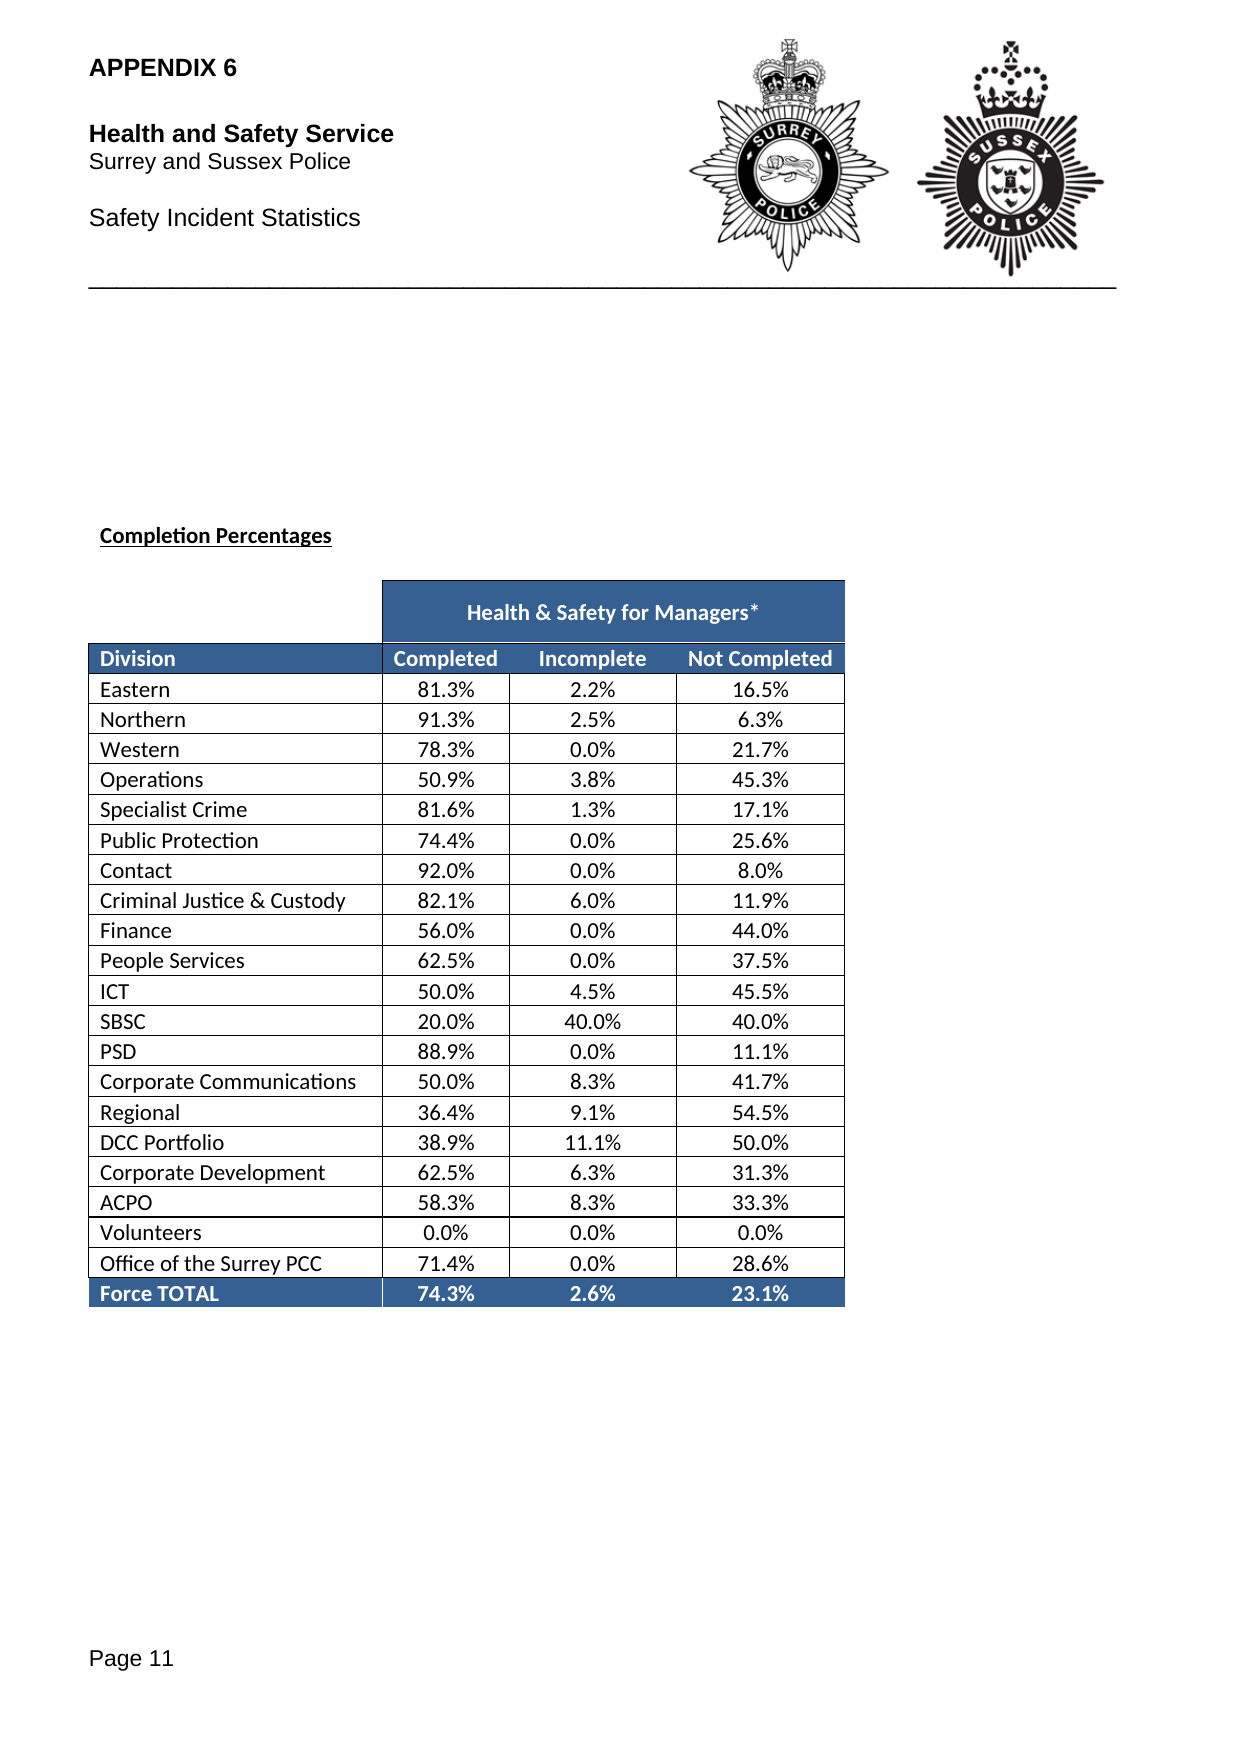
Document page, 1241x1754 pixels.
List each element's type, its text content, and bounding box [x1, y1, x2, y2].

table_cell 6.0% [510, 885, 676, 914]
table_cell Western [89, 734, 382, 763]
table_cell Contact [89, 855, 382, 884]
table_cell 50.0% [677, 1127, 844, 1156]
table_cell Force TOTAL [89, 1278, 382, 1307]
table_cell 50.0% [383, 1066, 509, 1096]
table_header [676, 520, 845, 550]
table_cell [383, 550, 509, 580]
table_cell 45.5% [677, 976, 844, 1005]
table_cell 78.3% [383, 734, 509, 763]
table_cell 56.0% [383, 915, 509, 944]
table_cell 2.5% [510, 704, 676, 733]
table_cell 36.4% [383, 1097, 509, 1126]
table_cell 0.0% [510, 915, 676, 944]
table_cell [89, 580, 382, 642]
table_cell 88.9% [383, 1036, 509, 1065]
table_cell Operations [89, 764, 382, 793]
table_cell 8.3% [510, 1066, 676, 1096]
table_cell Eastern [89, 674, 382, 703]
table_cell Finance [89, 915, 382, 944]
table_cell [89, 550, 382, 580]
table_cell 50.0% [383, 976, 509, 1005]
table_cell 0.0% [383, 1218, 509, 1247]
table_cell Incomplete [509, 644, 676, 673]
table_cell 0.0% [510, 1248, 676, 1277]
table_cell 74.3% [383, 1278, 509, 1307]
table_cell Not Completed [676, 644, 845, 673]
table_cell 8.0% [677, 855, 844, 884]
table_cell 0.0% [510, 734, 676, 763]
table_cell 4.5% [510, 976, 676, 1005]
table_cell 45.3% [677, 764, 844, 793]
table_cell [676, 550, 845, 580]
table_cell 2.2% [510, 674, 676, 703]
table_header [383, 520, 509, 550]
table_header Completion Percentages [89, 520, 382, 550]
table_cell ICT [89, 976, 382, 1005]
table_cell Northern [89, 704, 382, 733]
table_cell 58.3% [383, 1187, 509, 1216]
table_cell 71.4% [383, 1248, 509, 1277]
table_cell 81.3% [383, 674, 509, 703]
table_cell [509, 550, 676, 580]
table_cell 82.1% [383, 885, 509, 914]
table_cell 41.7% [677, 1066, 844, 1096]
table_cell 31.3% [677, 1157, 844, 1186]
table_cell Health & Safety for Managers* [383, 581, 845, 642]
table_cell PSD [89, 1036, 382, 1065]
table_cell 0.0% [510, 1036, 676, 1065]
table_cell 50.9% [383, 764, 509, 793]
table_cell 1.3% [510, 795, 676, 824]
table_cell 17.1% [677, 795, 844, 824]
table_cell Criminal Justice & Custody [89, 885, 382, 914]
table_cell Volunteers [89, 1218, 382, 1247]
table_cell 40.0% [510, 1006, 676, 1035]
table_cell 6.3% [510, 1157, 676, 1186]
table_cell 91.3% [383, 704, 509, 733]
table_cell 54.5% [677, 1097, 844, 1126]
table_cell 44.0% [677, 915, 844, 944]
table_cell 38.9% [383, 1127, 509, 1156]
table_cell Regional [89, 1097, 382, 1126]
table_cell 0.0% [677, 1218, 844, 1247]
table_cell ACPO [89, 1187, 382, 1216]
table_cell DCC Portfolio [89, 1127, 382, 1156]
table_cell SBSC [89, 1006, 382, 1035]
table_cell Specialist Crime [89, 795, 382, 824]
table_cell 6.3% [677, 704, 844, 733]
table_cell Public Protection [89, 825, 382, 854]
table_cell Division [89, 644, 382, 673]
table_cell 28.6% [677, 1248, 844, 1277]
table_cell 37.5% [677, 946, 844, 975]
table_cell 16.5% [677, 674, 844, 703]
table_cell 23.1% [676, 1278, 845, 1307]
table_cell 3.8% [510, 764, 676, 793]
table_cell 0.0% [510, 1218, 676, 1247]
table_cell Office of the Surrey PCC [89, 1248, 382, 1277]
table_cell 21.7% [677, 734, 844, 763]
table_cell 62.5% [383, 946, 509, 975]
table_cell 0.0% [510, 855, 676, 884]
table_cell 20.0% [383, 1006, 509, 1035]
table_cell Corporate Development [89, 1157, 382, 1186]
table_cell 11.9% [677, 885, 844, 914]
table_cell 2.6% [509, 1278, 676, 1307]
table_cell 11.1% [510, 1127, 676, 1156]
table_cell 11.1% [677, 1036, 844, 1065]
table_cell 40.0% [677, 1006, 844, 1035]
table_cell 8.3% [510, 1187, 676, 1216]
table_cell Corporate Communications [89, 1066, 382, 1096]
table_cell 81.6% [383, 795, 509, 824]
table_cell 74.4% [383, 825, 509, 854]
table_cell Completed [383, 644, 509, 673]
table_cell 25.6% [677, 825, 844, 854]
table_cell 0.0% [510, 946, 676, 975]
table_cell 0.0% [510, 825, 676, 854]
table_header [509, 520, 676, 550]
table_cell 33.3% [677, 1187, 844, 1216]
table_cell People Services [89, 946, 382, 975]
table_cell 62.5% [383, 1157, 509, 1186]
table_cell 9.1% [510, 1097, 676, 1126]
table_cell 92.0% [383, 855, 509, 884]
